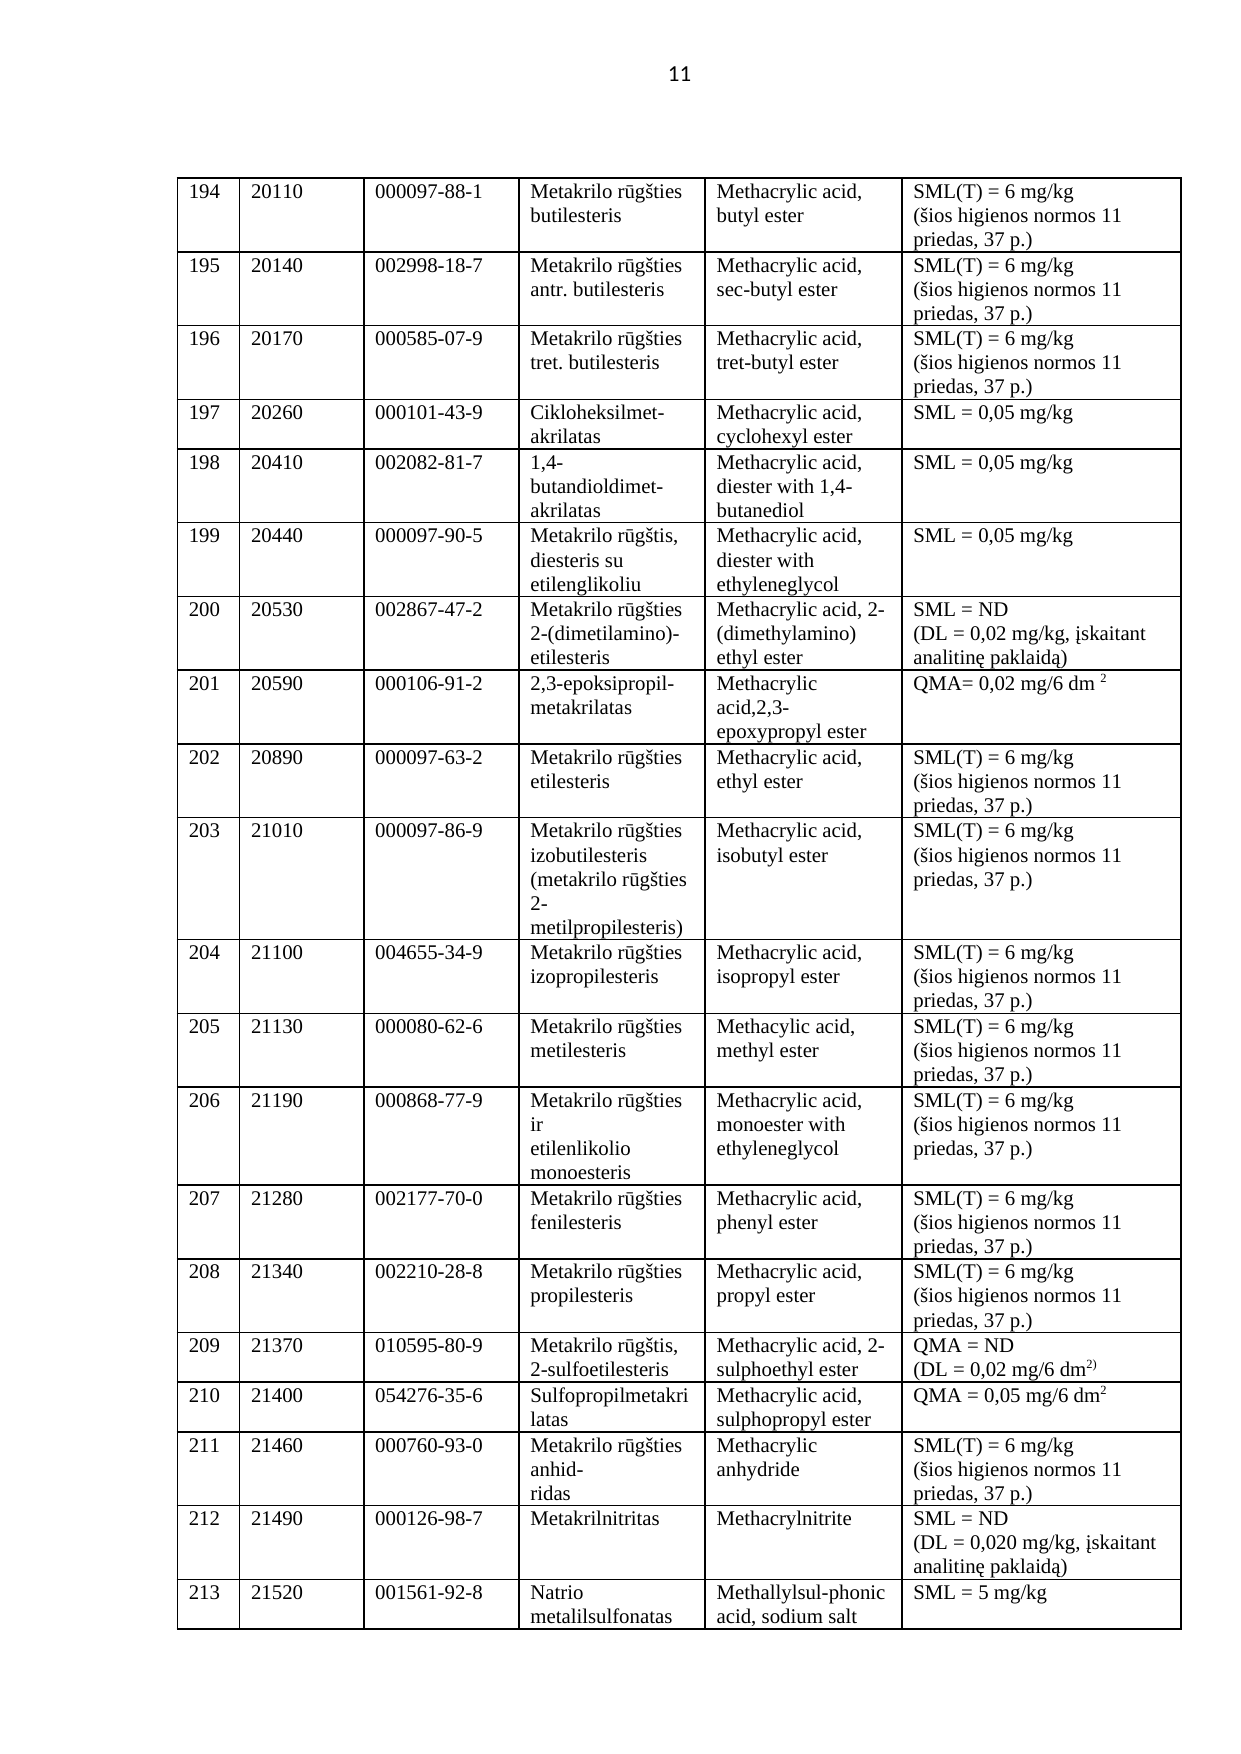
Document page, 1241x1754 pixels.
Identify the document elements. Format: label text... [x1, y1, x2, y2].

table_cell SML(T) = 6 mg/kg (šios higienos normos 11 priedas, 37 p.) [903, 253, 1180, 325]
table_cell SML(T) = 6 mg/kg (šios higienos normos 11 priedas, 37 p.) [903, 818, 1180, 939]
table_cell 20440 [240, 523, 363, 596]
table_cell Methacylic acid, methyl ester [706, 1014, 901, 1086]
table_cell SML(T) = 6 mg/kg (šios higienos normos 11 priedas, 37 p.) [903, 940, 1180, 1012]
table_cell 198 [178, 450, 239, 522]
table_cell SML(T) = 6 mg/kg (šios higienos normos 11 priedas, 37 p.) [903, 1433, 1180, 1505]
table_cell 202 [178, 745, 239, 817]
table_cell Metakrilo rūgštis, 2-sulfoetilesteris [520, 1333, 704, 1381]
table_cell Sulfopropilmetakrilatas [520, 1383, 530, 1431]
table_cell 010595-80-9 [365, 1333, 518, 1381]
table_cell 20140 [240, 253, 363, 325]
table_cell Methacrylic acid, cyclohexyl ester [706, 400, 901, 448]
table_cell 194 [178, 179, 239, 251]
table_cell 000097-63-2 [365, 745, 518, 817]
table_cell 000080-62-6 [365, 1014, 518, 1086]
table_cell Methacrylic acid, diester with 1,4-butanediol [706, 450, 901, 522]
table_cell 000868-77-9 [365, 1088, 518, 1184]
table_cell 21190 [240, 1088, 363, 1184]
table_cell QMA = 0,05 mg/6 dm2 [903, 1383, 1180, 1431]
table_cell QMA= 0,02 mg/6 dm 2 [903, 671, 1180, 743]
table_cell Methacrylic acid, 2-sulphoethyl ester [706, 1333, 901, 1381]
table_cell 001561-92-8 [365, 1580, 518, 1628]
table_cell Methacrylic acid, butyl ester [706, 179, 901, 251]
table_cell 004655-34-9 [365, 940, 518, 1012]
table_cell Metakrilo rūgšties izobutilesteris (metakrilo rūgšties 2- metilpropilesteris) [520, 818, 704, 939]
table_cell 20110 [240, 179, 363, 251]
table_cell SML(T) = 6 mg/kg (šios higienos normos 11 priedas, 37 p.) [903, 1186, 1180, 1258]
table_cell 212 [178, 1506, 239, 1578]
table_cell 054276-35-6 [365, 1383, 518, 1431]
table_cell SML = ND (DL = 0,02 mg/kg, įskaitant analitinę paklaidą) [903, 597, 1180, 669]
table_cell Methacrylic acid, isopropyl ester [706, 940, 901, 1012]
table_cell 21520 [240, 1580, 363, 1628]
table_cell 000097-86-9 [365, 818, 518, 939]
table_cell SML = 0,05 mg/kg [903, 400, 1180, 448]
table_cell Metakrilo rūgšties antr. butilesteris [520, 253, 704, 325]
table_cell 002177-70-0 [365, 1186, 518, 1258]
table_cell Methacrylic acid, phenyl ester [706, 1186, 901, 1258]
table_cell Metakrilo rūgšties ir etilenlikolio monoesteris [520, 1088, 704, 1184]
table_cell 201 [178, 671, 239, 743]
table_cell 20890 [240, 745, 363, 817]
table_cell Metakrilo rūgšties fenilesteris [520, 1186, 704, 1258]
table_cell 204 [178, 940, 239, 1012]
table_cell 2,3-epoksipropil-metakrilatas [520, 671, 704, 743]
table_cell Methacrylic acid, tret-butyl ester [706, 326, 901, 398]
table_cell SML(T) = 6 mg/kg (šios higienos normos 11 priedas, 37 p.) [903, 1260, 1180, 1332]
table_cell SML(T) = 6 mg/kg (šios higienos normos 11 priedas, 37 p.) [903, 326, 1180, 398]
table_cell 206 [178, 1088, 239, 1184]
table_cell Metakrilo rūgšties butilesteris [520, 179, 704, 251]
table_cell 1,4-butandioldimet-akrilatas [520, 450, 704, 522]
table_cell Methallylsul-phonic acid, sodium salt [706, 1580, 901, 1628]
table_cell 195 [178, 253, 239, 325]
table_cell Methacrylic acid, monoester with ethyleneglycol [706, 1088, 901, 1184]
table_cell 002998-18-7 [365, 253, 518, 325]
table_cell Metakrilnitritas [520, 1506, 704, 1578]
table_cell Methacrylic anhydride [706, 1433, 901, 1505]
table_cell Metakrilo rūgšties anhid- ridas [520, 1433, 704, 1505]
table_cell Metakrilo rūgšties metilesteris [520, 1014, 704, 1086]
table_cell Metakrilo rūgšties 2-(dimetilamino)-etilesteris [520, 597, 704, 669]
table_cell 213 [178, 1580, 239, 1628]
table_cell 002867-47-2 [365, 597, 518, 669]
table_cell QMA = ND (DL = 0,02 mg/6 dm2) [903, 1333, 1180, 1381]
table_cell SML = 5 mg/kg [903, 1580, 1180, 1628]
table_cell 20260 [240, 400, 363, 448]
table_cell SML = ND (DL = 0,020 mg/kg, įskaitant analitinę paklaidą) [903, 1506, 1180, 1578]
table_cell 200 [178, 597, 239, 669]
table_cell Methacrylic acid, ethyl ester [706, 745, 901, 817]
table_cell Methacrylic acid,2,3-epoxypropyl ester [706, 671, 901, 743]
table_cell 000101-43-9 [365, 400, 518, 448]
table_cell 21100 [240, 940, 363, 1012]
table_cell 209 [178, 1333, 239, 1381]
table_cell 002210-28-8 [365, 1260, 518, 1332]
table_cell Methacrylic acid, isobutyl ester [706, 818, 901, 939]
table_cell 199 [178, 523, 239, 596]
table_cell 000760-93-0 [365, 1433, 518, 1505]
table_cell SML(T) = 6 mg/kg (šios higienos normos 11 priedas, 37 p.) [903, 179, 1180, 251]
table_cell 20170 [240, 326, 363, 398]
table_cell 21490 [240, 1506, 363, 1578]
table_cell 197 [178, 400, 239, 448]
table_cell Sulfopropilmetakrilatas [694, 1383, 704, 1431]
table_cell SML = 0,05 mg/kg [903, 450, 1180, 522]
table_cell Cikloheksilmet-akrilatas [520, 400, 704, 448]
table_cell 203 [178, 818, 239, 939]
table_cell SML(T) = 6 mg/kg (šios higienos normos 11 priedas, 37 p.) [903, 1014, 1180, 1086]
table_cell Methacrylic acid, 2-(dimethylamino) ethyl ester [706, 597, 901, 669]
table_cell 20590 [240, 671, 363, 743]
table_cell 21130 [240, 1014, 363, 1086]
table_cell 211 [178, 1433, 239, 1505]
table_cell Natrio metalilsulfonatas [520, 1580, 704, 1628]
table_cell SML = 0,05 mg/kg [903, 523, 1180, 596]
table_cell SML(T) = 6 mg/kg (šios higienos normos 11 priedas, 37 p.) [903, 1088, 1180, 1184]
table_cell 21340 [240, 1260, 363, 1332]
table_cell Metakrilo rūgšties izopropilesteris [520, 940, 704, 1012]
table_cell Metakrilo rūgšties tret. butilesteris [520, 326, 704, 398]
table_cell 000097-90-5 [365, 523, 518, 596]
table_cell 000097-88-1 [365, 179, 518, 251]
table_cell 205 [178, 1014, 239, 1086]
table_cell 20410 [240, 450, 363, 522]
table_cell Metakrilo rūgšties etilesteris [520, 745, 704, 817]
table_cell 20530 [240, 597, 363, 669]
table_cell 000126-98-7 [365, 1506, 518, 1578]
table_cell 207 [178, 1186, 239, 1258]
table_cell 21280 [240, 1186, 363, 1258]
table_cell 002082-81-7 [365, 450, 518, 522]
table_cell 210 [178, 1383, 239, 1431]
table_cell Methacrylic acid, propyl ester [706, 1260, 901, 1332]
table_cell 000585-07-9 [365, 326, 518, 398]
table_cell Methacrylic acid, sec-butyl ester [706, 253, 901, 325]
table_cell 000106-91-2 [365, 671, 518, 743]
table_cell 21370 [240, 1333, 363, 1381]
table_cell 21460 [240, 1433, 363, 1505]
table_cell 196 [178, 326, 239, 398]
table_cell Metakrilo rūgšties propilesteris [520, 1260, 704, 1332]
table_cell SML(T) = 6 mg/kg (šios higienos normos 11 priedas, 37 p.) [903, 745, 1180, 817]
table_cell Methacrylnitrite [706, 1506, 901, 1578]
table_cell 21400 [240, 1383, 363, 1431]
table_cell 208 [178, 1260, 239, 1332]
table_cell 21010 [240, 818, 363, 939]
